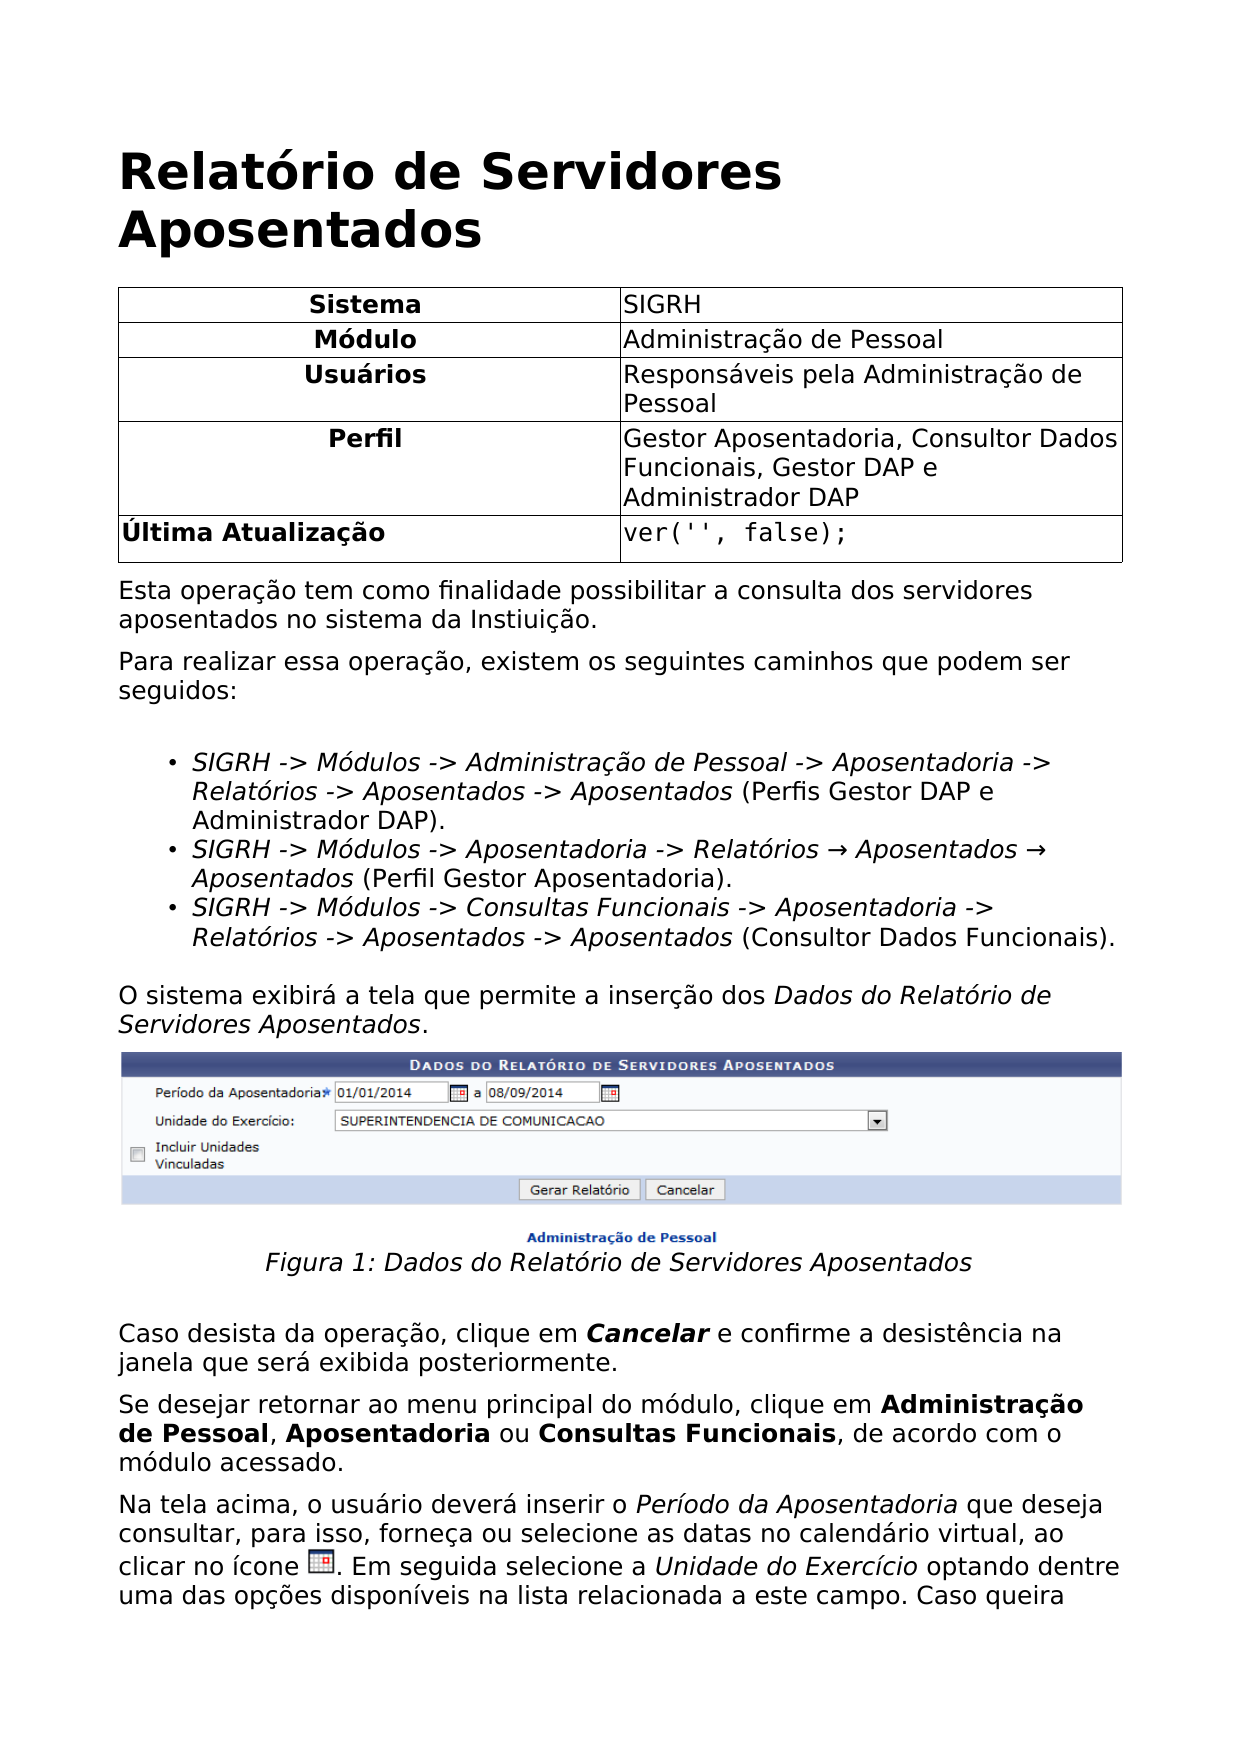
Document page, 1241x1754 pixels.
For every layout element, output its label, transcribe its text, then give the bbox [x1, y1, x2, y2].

table_cell ver('', false); [621, 516, 1122, 562]
list SIGRH -> Módulos -> Aposentadoria -> Relatórios → Aposentados → Aposentados (Perfil Gestor Aposentadoria). [177, 835, 1122, 893]
table_cell Última Atualização [119, 516, 620, 562]
text Para realizar essa operação, existem os seguintes caminhos que podem ser seguidos: [118, 647, 1122, 706]
text Figura 1: Dados do Relatório de Servidores Aposentados [118, 1249, 1122, 1278]
list SIGRH -> Módulos -> Consultas Funcionais -> Aposentadoria -> Relatórios -> Aposentados -> Aposentados (Consultor Dados Funcionais). [177, 893, 1122, 952]
text Esta operação tem como finalidade possibilitar a consulta dos servidores aposentados no sistema da Instiuição. [118, 577, 1122, 635]
table_header Sistema [119, 288, 620, 322]
table_cell Perfil [119, 422, 620, 515]
text Caso desista da operação, clique em Cancelar e confirme a desistência na janela que será exibida posteriormente. [118, 1319, 1122, 1378]
text Na tela acima, o usuário deverá inserir o Período da Aposentadoria que deseja consultar, para isso, forneça ou selecione as datas no calendário virtual, ao clicar no ícone . Em seguida selecione a Unidade do Exercício optando dentre uma das opções disponíveis na lista relacionada a este campo. Caso queira [118, 1490, 1122, 1610]
text O sistema exibirá a tela que permite a inserção dos Dados do Relatório de Servidores Aposentados. [118, 981, 1122, 1040]
text Se desejar retornar ao menu principal do módulo, clique em Administração de Pessoal, Aposentadoria ou Consultas Funcionais, de acordo com o módulo acessado. [118, 1390, 1122, 1478]
picture [307, 1548, 336, 1575]
table_cell Módulo [119, 323, 620, 357]
table_cell Responsáveis pela Administração de Pessoal [621, 358, 1122, 421]
table_header SIGRH [621, 288, 1122, 322]
list SIGRH -> Módulos -> Administração de Pessoal -> Aposentadoria -> Relatórios -> Aposentados -> Aposentados (Perfis Gestor DAP e Administrador DAP). [177, 748, 1122, 835]
subtitle Relatório de Servidores Aposentados [118, 143, 1122, 259]
table_cell Usuários [119, 358, 620, 421]
table_cell Administração de Pessoal [621, 323, 1122, 357]
picture [118, 1052, 1123, 1249]
table_cell Gestor Aposentadoria, Consultor Dados Funcionais, Gestor DAP e Administrador DAP [621, 422, 1122, 515]
